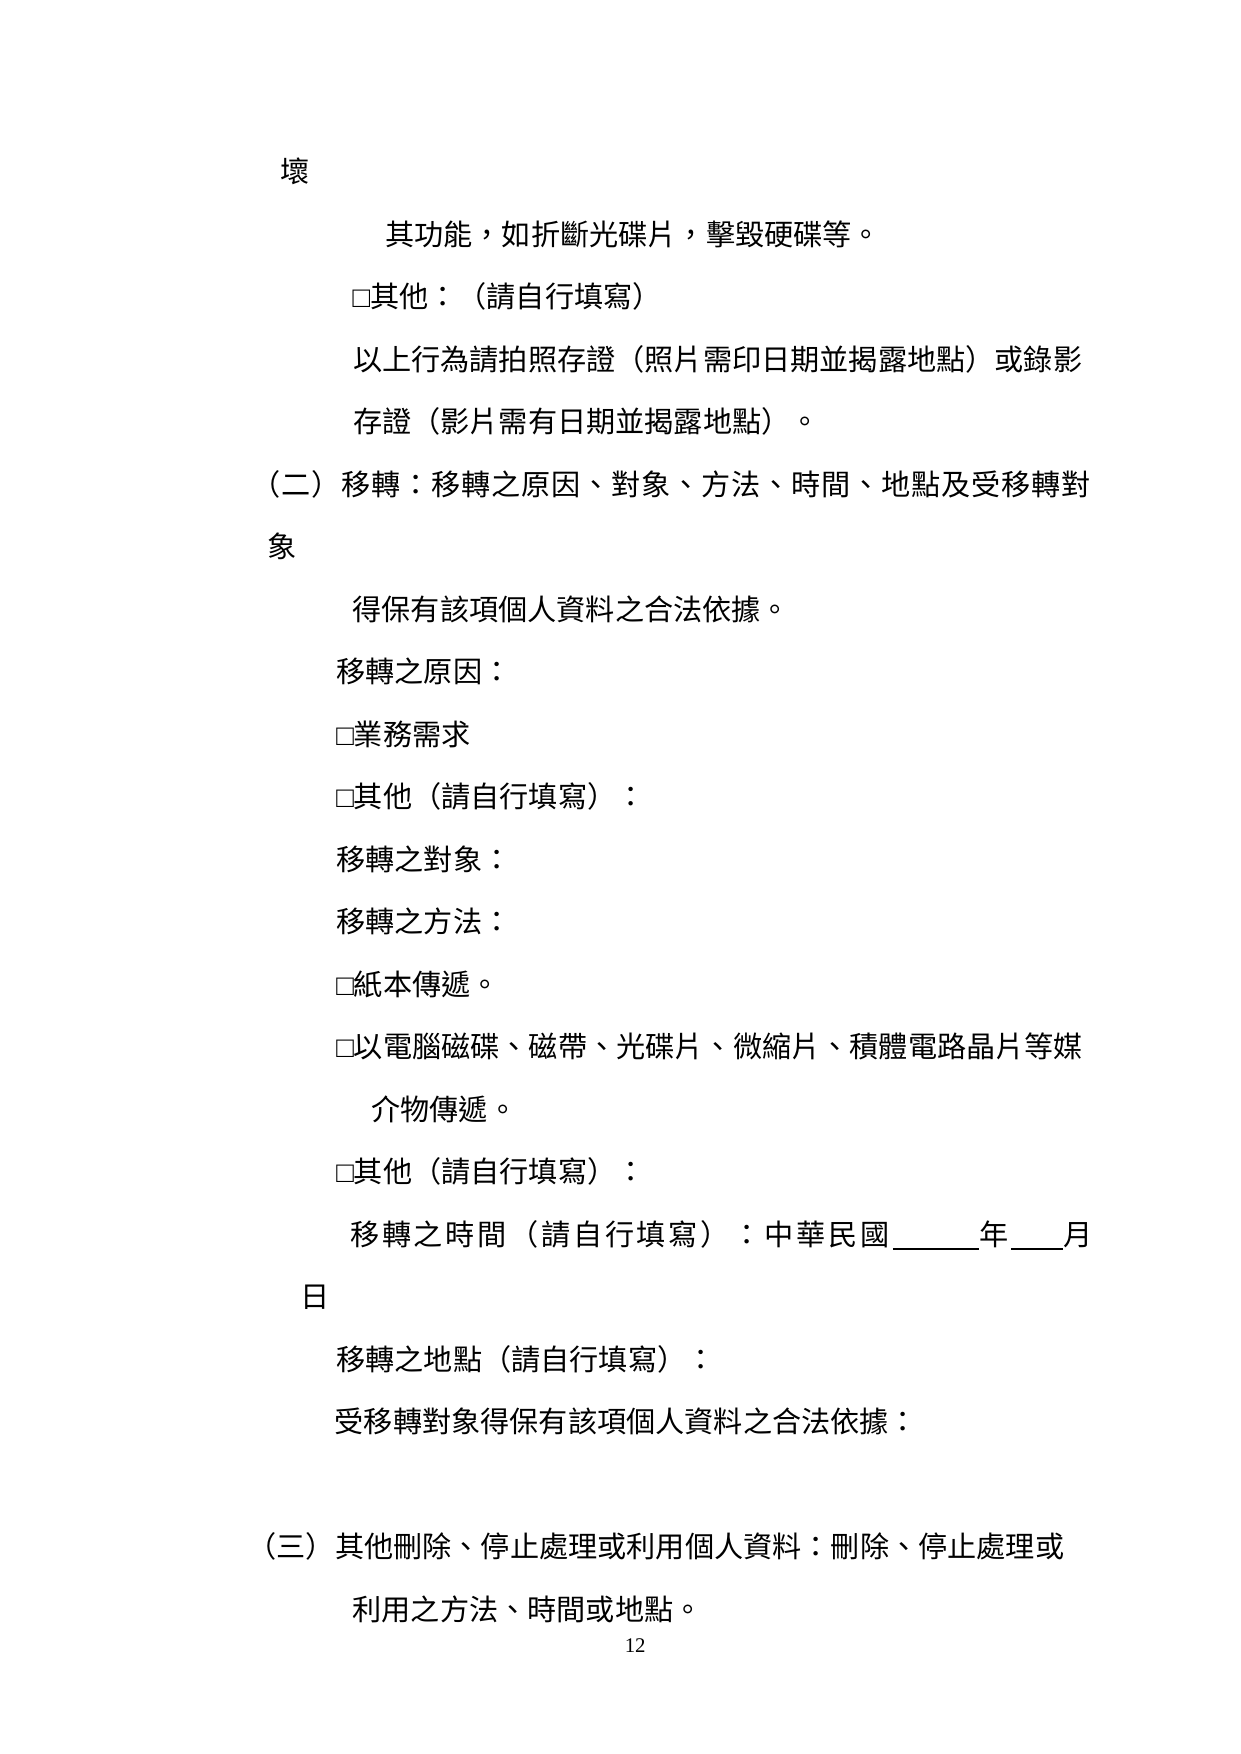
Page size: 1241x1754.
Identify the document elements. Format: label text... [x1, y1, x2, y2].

text 移轉之原因： [266, 628, 1092, 691]
text 移轉之時間（請自行填寫）：中華民國 年 月 日 [266, 1191, 1092, 1316]
text 壞 [192, 128, 1092, 191]
text （三）其他刪除、停止處理或利用個人資料：刪除、停止處理或 [177, 1503, 1092, 1566]
text □紙本傳遞。 [266, 941, 1092, 1003]
text 其功能，如折斷光碟片，擊毀硬碟等。 [192, 191, 1092, 253]
text □業務需求 [266, 691, 1092, 753]
text □其他：（請自行填寫） [177, 253, 1092, 316]
text 存證（影片需有日期並揭露地點）。 [178, 378, 1092, 441]
text 移轉之方法： [266, 878, 1092, 941]
text □其他（請自行填寫）： [266, 753, 1092, 816]
text 移轉之對象： [266, 816, 1092, 878]
text （二）移轉：移轉之原因、對象、方法、時間、地點及受移轉對象 [177, 441, 1092, 566]
text □其他（請自行填寫）： [266, 1128, 1092, 1191]
text □以電腦磁碟、磁帶、光碟片、微縮片、積體電路晶片等媒 [266, 1003, 1092, 1066]
text 以上行為請拍照存證（照片需印日期並揭露地點）或錄影 [178, 316, 1092, 378]
text 移轉之地點（請自行填寫）： [266, 1316, 1092, 1378]
text 利用之方法、時間或地點。 [177, 1566, 1092, 1628]
text 得保有該項個人資料之合法依據。 [177, 566, 1092, 628]
text 受移轉對象得保有該項個人資料之合法依據： [264, 1378, 1092, 1441]
text 介物傳遞。 [266, 1066, 1092, 1128]
